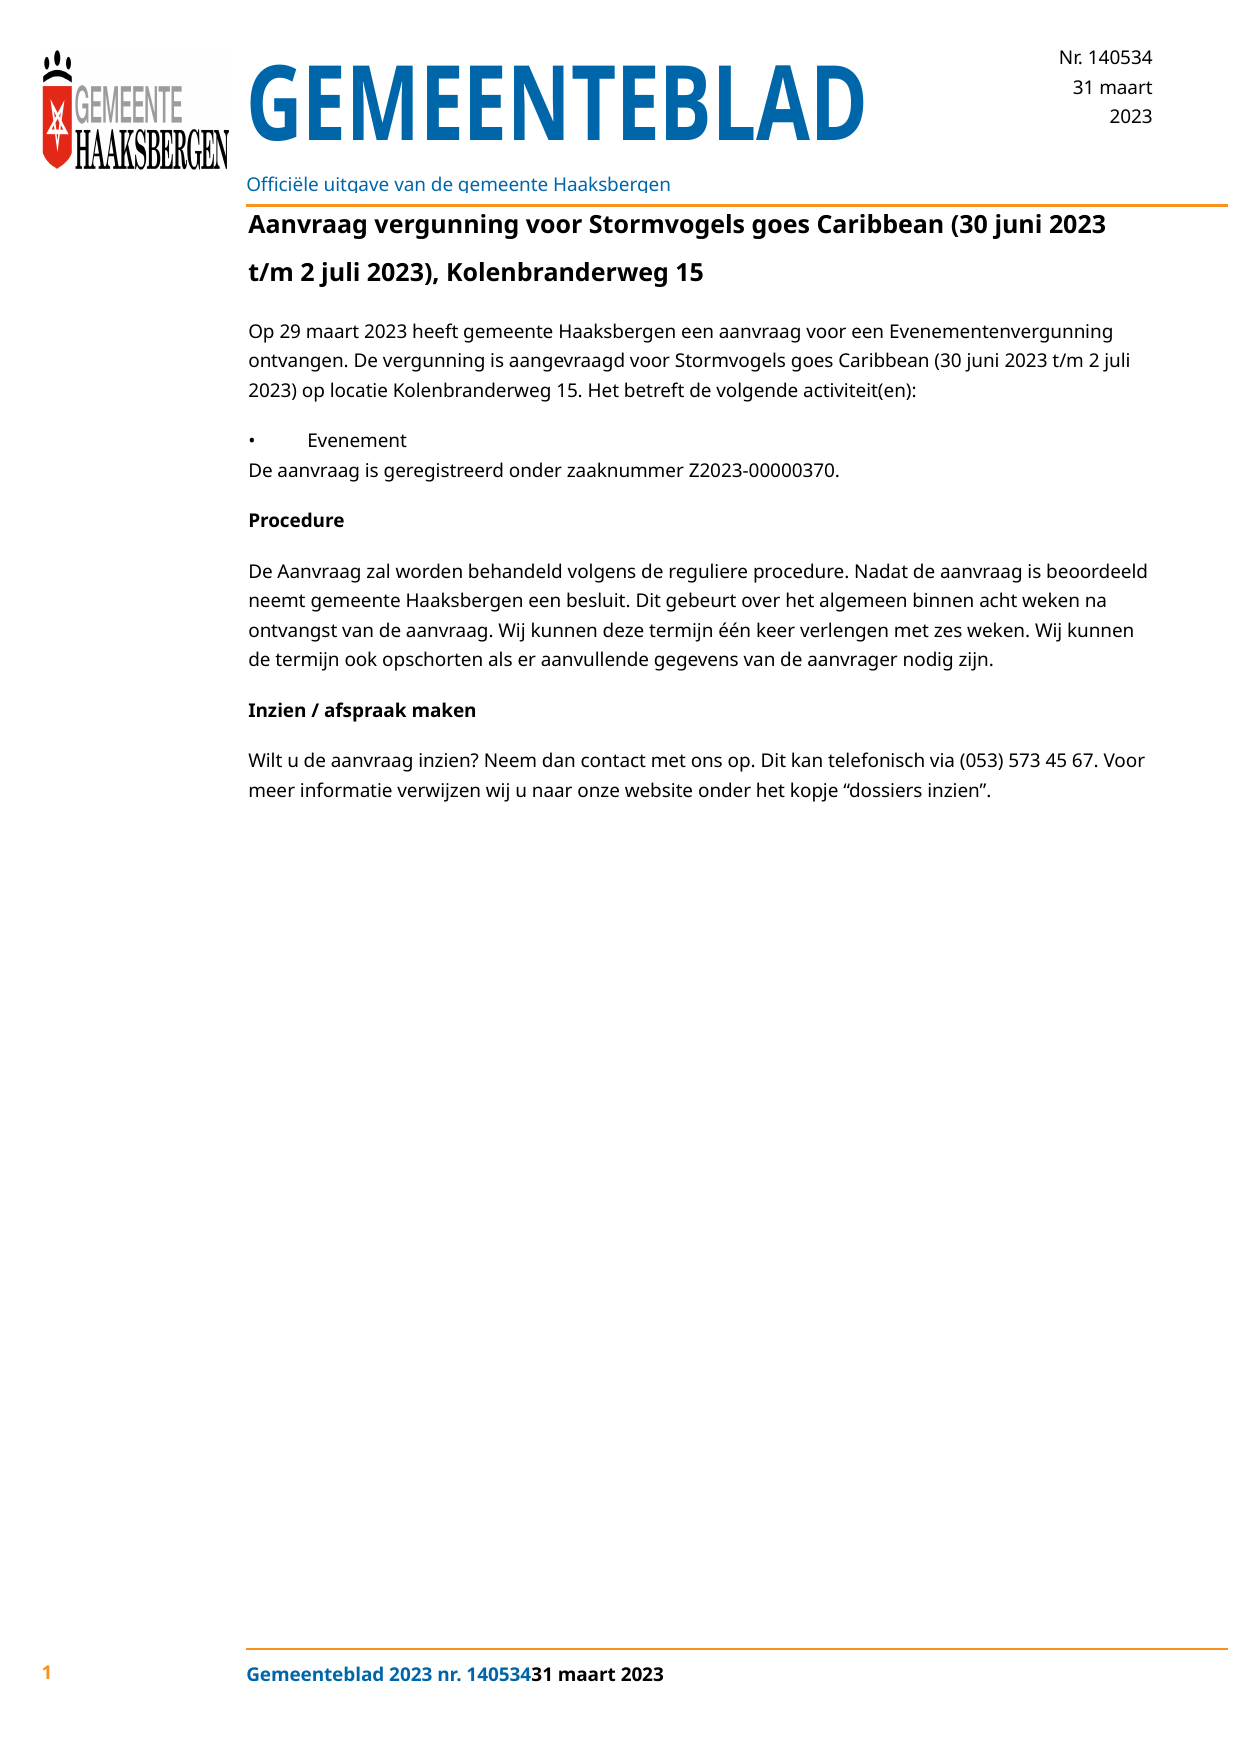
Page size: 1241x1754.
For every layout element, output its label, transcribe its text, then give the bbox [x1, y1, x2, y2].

list Evenement [248, 427, 1152, 453]
text Op 29 maart 2023 heeft gemeente Haaksbergen een aanvraag voor een Evenementenvergunning ontvangen. De vergunning is aangevraagd voor Stormvogels goes Caribbean (30 juni 2023 t/m 2 juli 2023) op locatie Kolenbranderweg 15. Het betreft de volgende activiteit(en): [248, 318, 1152, 403]
text De aanvraag is geregistreerd onder zaaknummer Z2023-00000370. [248, 457, 1152, 483]
text Procedure [248, 507, 1152, 533]
text Inzien / afspraak maken [248, 697, 1152, 723]
text De Aanvraag zal worden behandeld volgens de reguliere procedure. Nadat de aanvraag is beoordeeld neemt gemeente Haaksbergen een besluit. Dit gebeurt over het algemeen binnen acht weken na ontvangst van de aanvraag. Wij kunnen deze termijn één keer verlengen met zes weken. Wij kunnen de termijn ook opschorten als er aanvullende gegevens van de aanvrager nodig zijn. [248, 558, 1152, 672]
picture [41, 47, 231, 172]
text Wilt u de aanvraag inzien? Neem dan contact met ons op. Dit kan telefonisch via (053) 573 45 67. Voor meer informatie verwijzen wij u naar onze website onder het kopje “dossiers inzien”. [248, 747, 1152, 803]
text Aanvraag vergunning voor Stormvogels goes Caribbean (30 juni 2023 t/m 2 juli 2023), Kolenbranderweg 15 [248, 207, 1152, 288]
